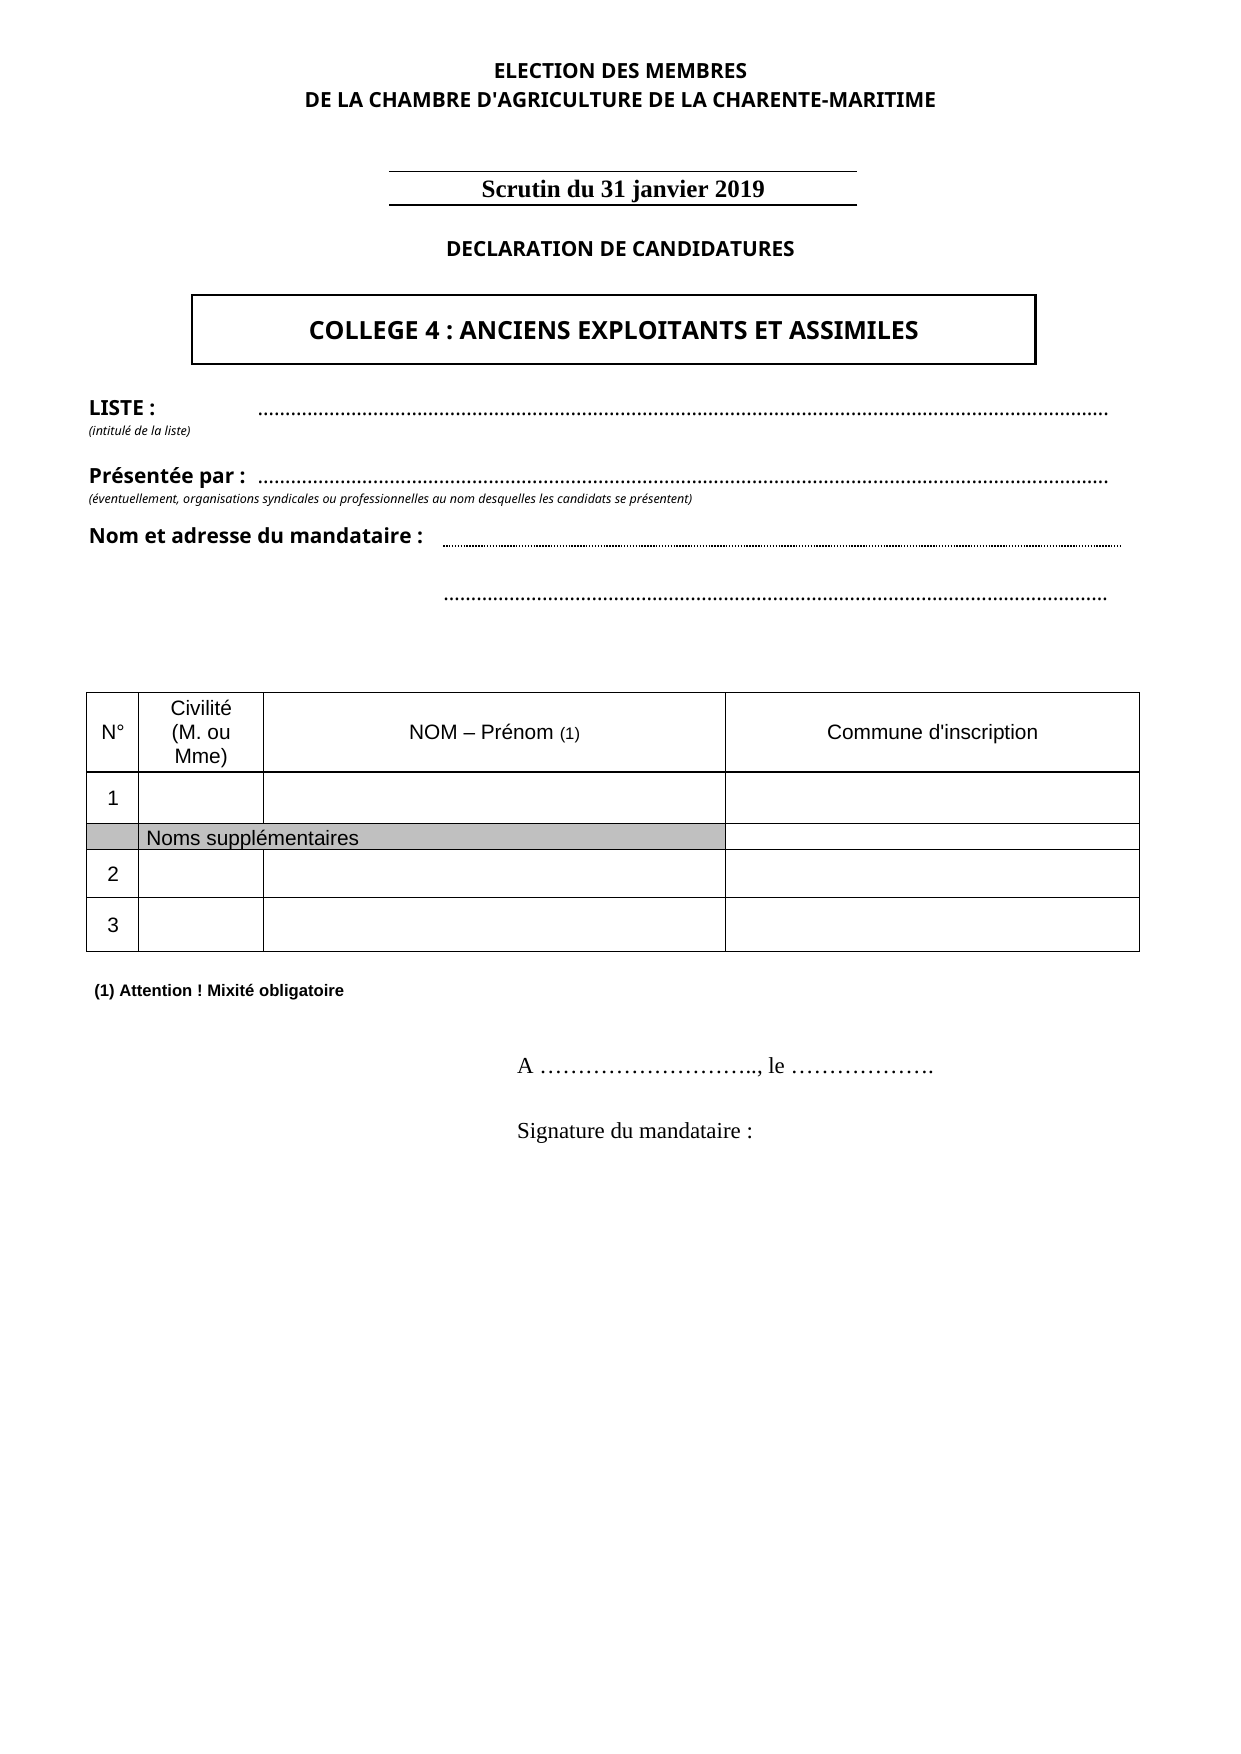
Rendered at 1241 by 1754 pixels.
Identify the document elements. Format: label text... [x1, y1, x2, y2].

table_cell Noms supplémentaires [139, 824, 725, 849]
text Nom et adresse du mandataire : [89, 521, 1152, 549]
text (1) Attention ! Mixité obligatoire [89, 980, 1152, 999]
text Présentée par : ………………………………………………………………………………………………….……………………………………. [89, 461, 1152, 490]
table_cell [264, 773, 725, 823]
table_header Commune d'inscription [726, 693, 1139, 771]
table_cell [264, 898, 725, 951]
table_cell [139, 773, 263, 823]
table_header NOM – Prénom (1) [264, 693, 725, 771]
table_cell [264, 850, 725, 897]
table_cell [726, 898, 1139, 951]
text ………………………………………………………………………………………………….……… [89, 578, 1152, 606]
table_cell [87, 824, 138, 849]
subtitle Scrutin du 31 janvier 2019 [389, 172, 857, 204]
table_header N° [87, 693, 138, 771]
text (intitulé de la liste) [89, 422, 1152, 439]
table_cell [139, 898, 263, 951]
table_cell [726, 824, 1139, 849]
subtitle DECLARATION DE CANDIDATURES [89, 234, 1152, 263]
table_cell [726, 773, 1139, 823]
subtitle DE LA CHAMBRE D'AGRICULTURE DE LA CHARENTE-MARITIME [89, 85, 1152, 113]
table_cell 3 [87, 898, 138, 951]
table_header Civilité (M. ou Mme) [139, 693, 263, 771]
text (éventuellement, organisations syndicales ou professionnelles au nom desquelles les candidats se présentent) [89, 490, 1152, 507]
text ELECTION DES MEMBRES [89, 56, 1152, 85]
text COLLEGE 4 : ANCIENS EXPLOITANTS ET ASSIMILES [193, 308, 1034, 346]
text Signature du mandataire : [517, 1117, 1152, 1143]
table_cell [139, 850, 263, 897]
text LISTE : ………………………………………………………………………………………………….……………………………………. [89, 393, 1152, 422]
table_cell 2 [87, 850, 138, 897]
text A ……………………….., le ………………. [517, 1052, 1152, 1079]
table_cell [726, 850, 1139, 897]
table_cell 1 [87, 773, 138, 823]
